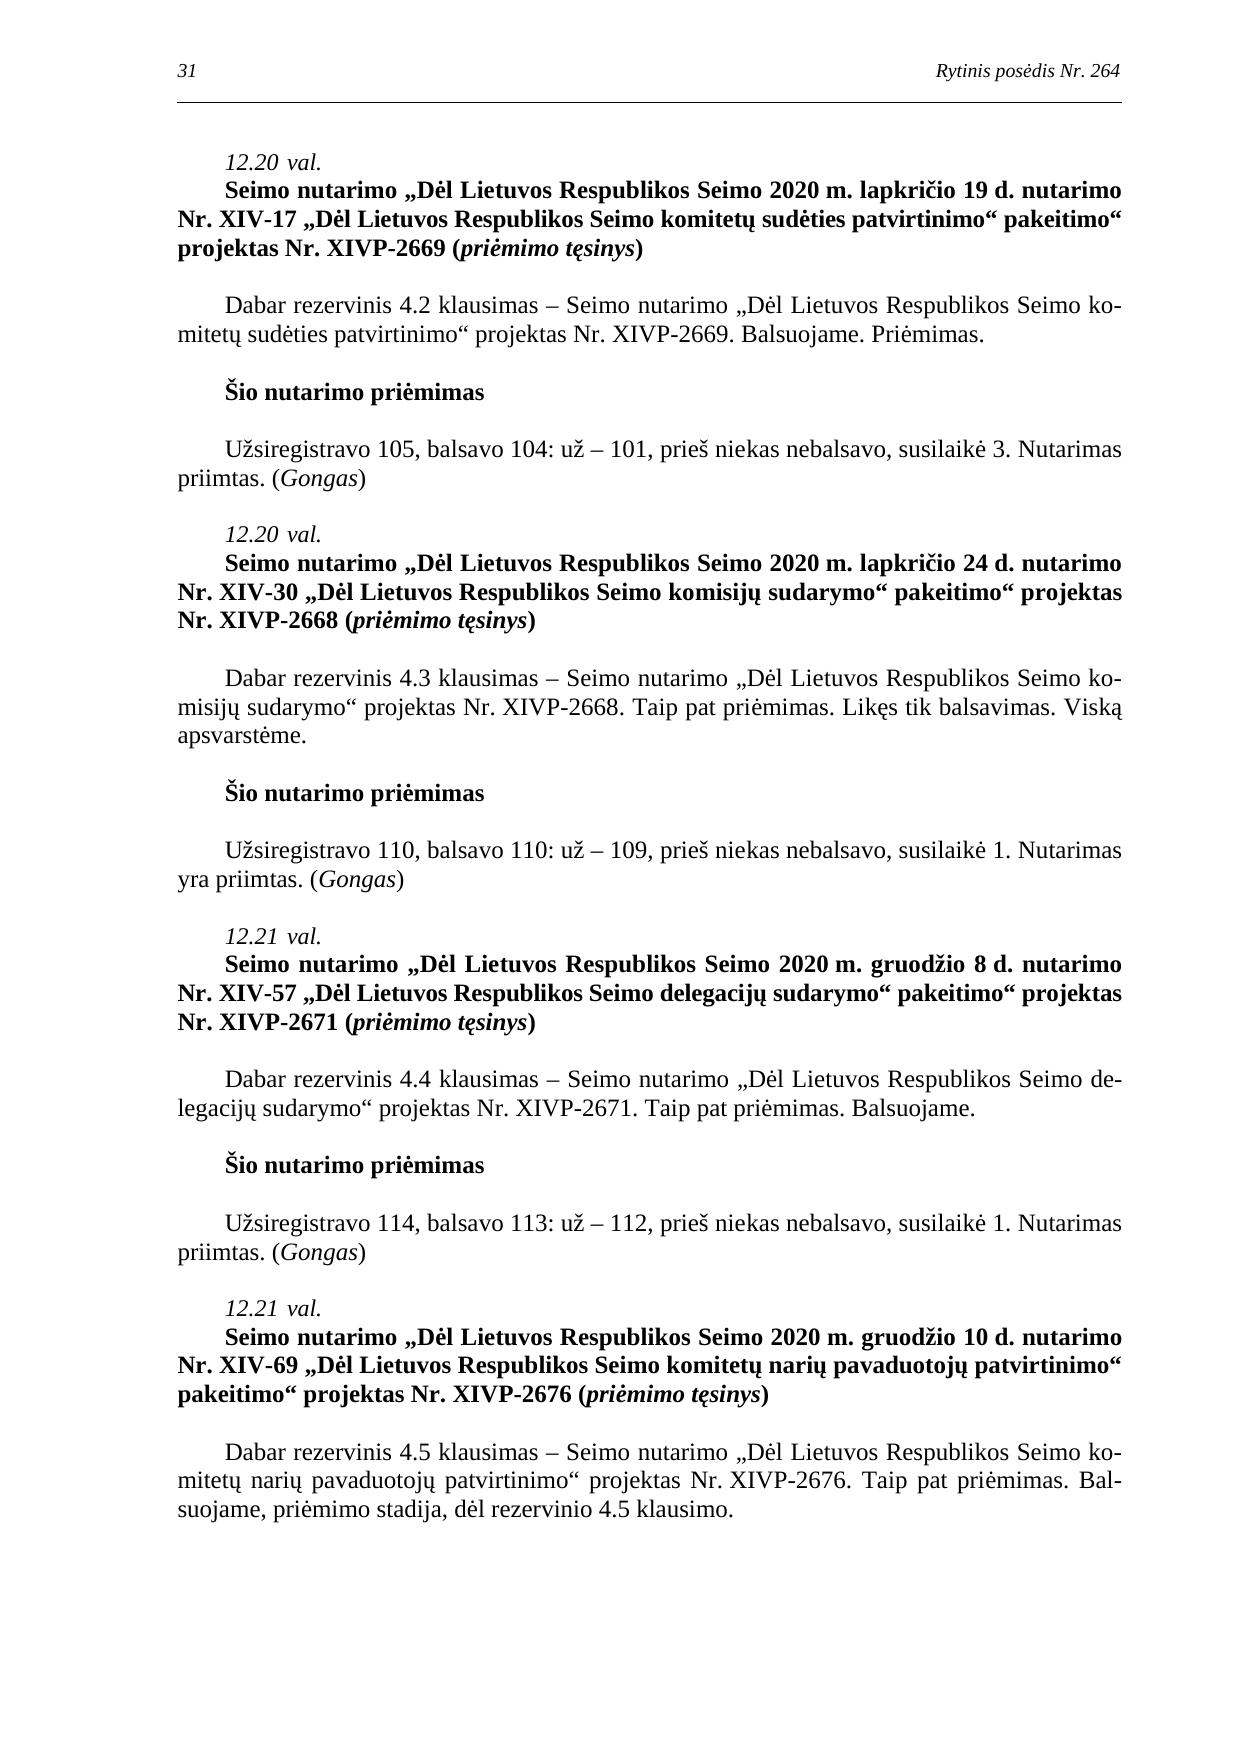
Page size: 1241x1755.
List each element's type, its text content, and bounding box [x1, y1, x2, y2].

text Už­si­re­gist­ra­vo 105, bal­sa­vo 104: už – 101, prieš nie­kas ne­bal­sa­vo, su­si­lai­kė 3. Nu­ta­ri­mas pri­im­tas. (Gon­gas) [177, 434, 1122, 492]
text 12.20 val. [224, 520, 1122, 548]
text Už­si­re­gist­ra­vo 114, bal­sa­vo 113: už – 112, prieš nie­kas ne­bal­sa­vo, su­si­lai­kė 1. Nu­ta­ri­mas pri­im­tas. (Gon­gas) [177, 1208, 1122, 1266]
text Šio nu­ta­ri­mo pri­ėmi­mas [177, 778, 1122, 807]
text Sei­mo nu­ta­ri­mo „Dėl Lie­tu­vos Res­pub­li­kos Sei­mo 2020 m. lap­kri­čio 24 d. nu­ta­ri­mo Nr. XIV-30 „Dėl Lie­tu­vos Res­pub­li­kos Sei­mo ko­mi­si­jų su­da­ry­mo“ pa­kei­ti­mo“ pro­jek­tas Nr. XIVP-2668 (pri­ėmi­mo tę­si­nys) [177, 548, 1122, 634]
text Už­si­re­gist­ra­vo 110, bal­sa­vo 110: už – 109, prieš nie­kas ne­bal­sa­vo, su­si­lai­kė 1. Nu­ta­ri­mas yra pri­im­tas. (Gon­gas) [177, 835, 1122, 893]
text Da­bar re­zer­vi­nis 4.4 klau­si­mas – Sei­mo nu­ta­ri­mo „Dėl Lie­tu­vos Res­pub­li­kos Sei­mo de­le­ga­ci­jų su­da­ry­mo“ pro­jek­tas Nr. XIVP-2671. Taip pat pri­ėmi­mas. Bal­suo­ja­me. [177, 1064, 1122, 1122]
text Sei­mo nu­ta­ri­mo „Dėl Lie­tu­vos Res­pub­li­kos Sei­mo 2020 m. lap­kri­čio 19 d. nu­ta­ri­mo Nr. XIV-17 „Dėl Lie­tu­vos Res­pub­li­kos Sei­mo ko­mi­te­tų su­dė­ties pa­tvir­ti­ni­mo“ pa­kei­ti­mo“ pro­jek­tas Nr. XIVP-2669 (pri­ėmi­mo tę­si­nys) [177, 175, 1122, 262]
text Da­bar re­zer­vi­nis 4.5 klau­si­mas – Sei­mo nu­ta­ri­mo „Dėl Lie­tu­vos Res­pub­li­kos Sei­mo ko­mi­te­tų na­rių pa­va­duo­to­jų pa­tvir­ti­ni­mo“ pro­jek­tas Nr. XIVP-2676. Taip pat pri­ėmi­mas. Bal­suo­ja­me, pri­ėmi­mo sta­di­ja, dėl re­zer­vi­nio 4.5 klau­si­mo. [177, 1437, 1122, 1523]
text Da­bar re­zer­vi­nis 4.2 klau­si­mas – Sei­mo nu­ta­ri­mo „Dėl Lie­tu­vos Res­pub­li­kos Sei­mo ko­mi­te­tų su­dė­ties pa­tvir­ti­ni­mo“ pro­jek­tas Nr. XIVP-2669. Bal­suo­ja­me. Pri­ėmi­mas. [177, 290, 1122, 348]
text Sei­mo nu­ta­ri­mo „Dėl Lie­tu­vos Res­pub­li­kos Sei­mo 2020 m. gruo­džio 10 d. nu­ta­ri­mo Nr. XIV-69 „Dėl Lie­tu­vos Res­pub­li­kos Sei­mo ko­mi­te­tų na­rių pa­va­duo­to­jų pa­tvir­ti­ni­mo“ pa­kei­ti­mo“ pro­jek­tas Nr. XIVP-2676 (pri­ėmi­mo tę­si­nys) [177, 1322, 1122, 1408]
text 12.21 val. [224, 922, 1122, 949]
text Šio nu­ta­ri­mo pri­ėmi­mas [177, 1151, 1122, 1179]
text 12.21 val. [224, 1294, 1122, 1322]
text Sei­mo nu­ta­ri­mo „Dėl Lie­tu­vos Res­pub­li­kos Sei­mo 2020 m. gruo­džio 8 d. nu­ta­ri­mo Nr. XIV-57 „Dėl Lie­tu­vos Res­pub­li­kos Sei­mo de­le­ga­ci­jų su­da­ry­mo“ pa­kei­ti­mo“ pro­jek­tas Nr. XIVP-2671 (pri­ėmi­mo tę­si­nys) [177, 949, 1122, 1036]
text 12.20 val. [224, 148, 1122, 175]
text Šio nu­ta­ri­mo pri­ėmi­mas [177, 377, 1122, 405]
text Da­bar re­zer­vi­nis 4.3 klau­si­mas – Sei­mo nu­ta­ri­mo „Dėl Lie­tu­vos Res­pub­li­kos Sei­mo ko­mi­si­jų su­da­ry­mo“ pro­jek­tas Nr. XIVP-2668. Taip pat pri­ėmi­mas. Li­kęs tik bal­sa­vi­mas. Vis­ką ap­svars­tė­me. [177, 663, 1122, 749]
